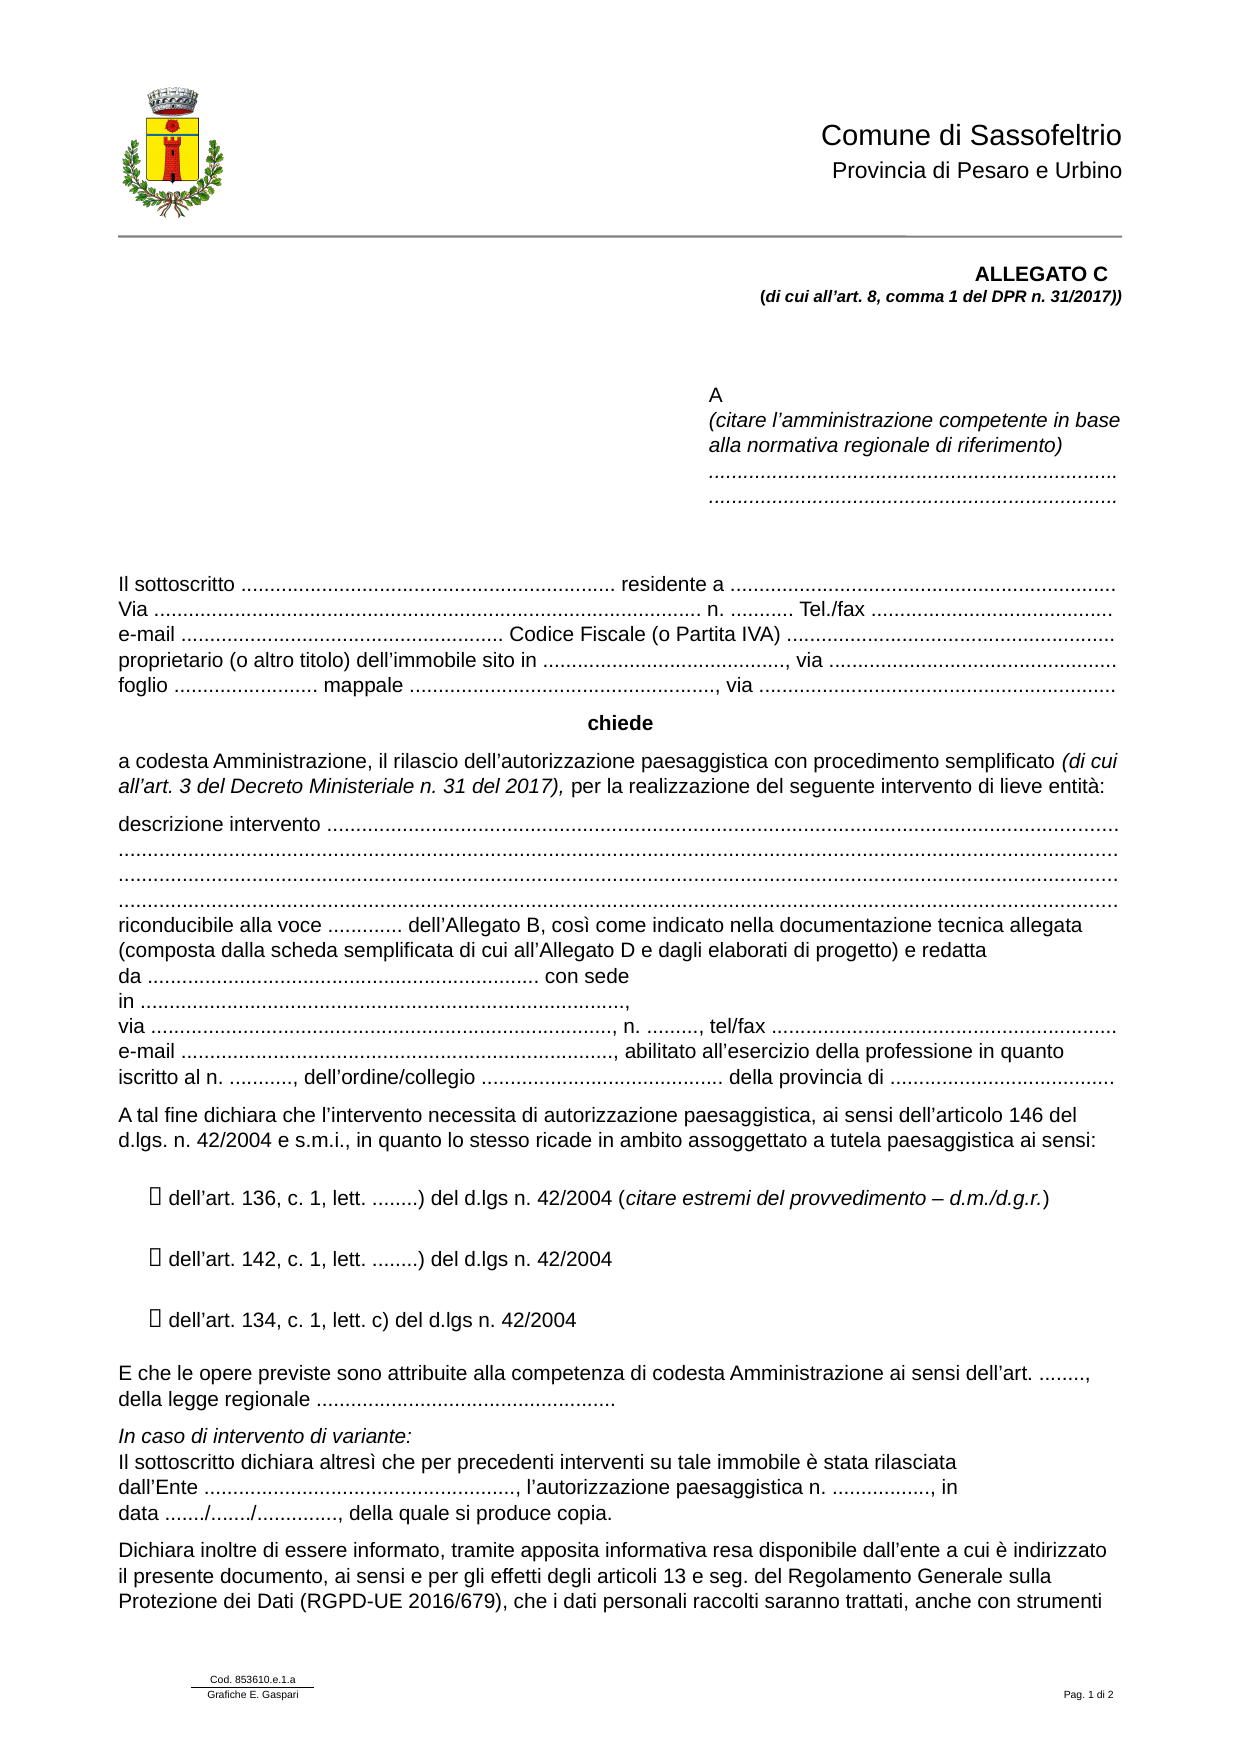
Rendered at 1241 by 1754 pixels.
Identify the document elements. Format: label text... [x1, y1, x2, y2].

text Comune di Sassofeltrio [224, 118, 1122, 152]
text In caso di intervento di variante: [118, 1424, 1122, 1448]
text ....................................................................... [118, 484, 1122, 508]
text alla normativa regionale di riferimento) [118, 433, 1122, 457]
text  dell’art. 134, c. 1, lett. c) del d.lgs n. 42/2004 [118, 1300, 1122, 1334]
text Dichiara inoltre di essere informato, tramite apposita informativa resa disponibile dall’ente a cui è indirizzato il presente documento, ai sensi e per gli effetti degli articoli 13 e seg. del Regolamento Generale sulla Protezione dei Dati (RGPD-UE 2016/679), che i dati personali raccolti saranno trattati, anche con strumenti [118, 1538, 1122, 1613]
text chiede [118, 711, 1122, 734]
text riconducibile alla voce ............. dell’Allegato B, così come indicato nella documentazione tecnica allegata (composta dalla scheda semplificata di cui all’Allegato D e dagli elaborati di progetto) e redatta da .................................................................... con sede in ...................................................................................., via ................................................................................, n. ........., tel/fax ............................................................ e-mail ..........................................................................., abilitato all’esercizio della professione in quanto iscritto al n. ..........., dell’ordine/collegio .......................................... della provincia di ....................................... [118, 913, 1122, 1089]
picture [122, 87, 224, 219]
text descrizione intervento [118, 812, 1122, 836]
text A tal fine dichiara che l’intervento necessita di autorizzazione paesaggistica, ai sensi dell’articolo 146 del d.lgs. n. 42/2004 e s.m.i., in quanto lo stesso ricade in ambito assoggettato a tutela paesaggistica ai sensi: [118, 1102, 1122, 1152]
text (di cui all’art. 8, comma 1 del DPR n. 31/2017)) [118, 287, 1122, 306]
text ALLEGATO C [118, 262, 1122, 286]
text (citare l’amministrazione competente in base [118, 408, 1122, 432]
text  dell’art. 136, c. 1, lett. ........) del d.lgs n. 42/2004 (citare estremi del provvedimento – d.m./d.g.r.) [118, 1178, 1122, 1212]
text a codesta Amministrazione, il rilascio dell’autorizzazione paesaggistica con procedimento semplificato (di cui all’art. 3 del Decreto Ministeriale n. 31 del 2017), per la realizzazione del seguente intervento di lieve entità: [118, 748, 1122, 798]
text Il sottoscritto dichiara altresì che per precedenti interventi su tale immobile è stata rilasciata dall’Ente ......................................................, l’autorizzazione paesaggistica n. ................., in data ......./......./.............., della quale si produce copia. [118, 1450, 1122, 1524]
text E che le opere previste sono attribuite alla competenza di codesta Amministrazione ai sensi dell’art. ........, della legge regionale .................................................... [118, 1361, 1122, 1411]
text A [118, 382, 1122, 406]
text Provincia di Pesaro e Urbino [224, 157, 1122, 183]
text  dell’art. 142, c. 1, lett. ........) del d.lgs n. 42/2004 [118, 1239, 1122, 1273]
text ....................................................................... [118, 458, 1122, 482]
text Il sottoscritto ................................................................. residente a ................................................................... Via ............................................................................................... n. ........... Tel./fax .......................................... e-mail ........................................................ Codice Fiscale (o Partita IVA) ......................................................... proprietario (o altro titolo) dell’immobile sito in .........................................., via .................................................. foglio ......................... mappale ....................................................., via .............................................................. [118, 572, 1122, 697]
